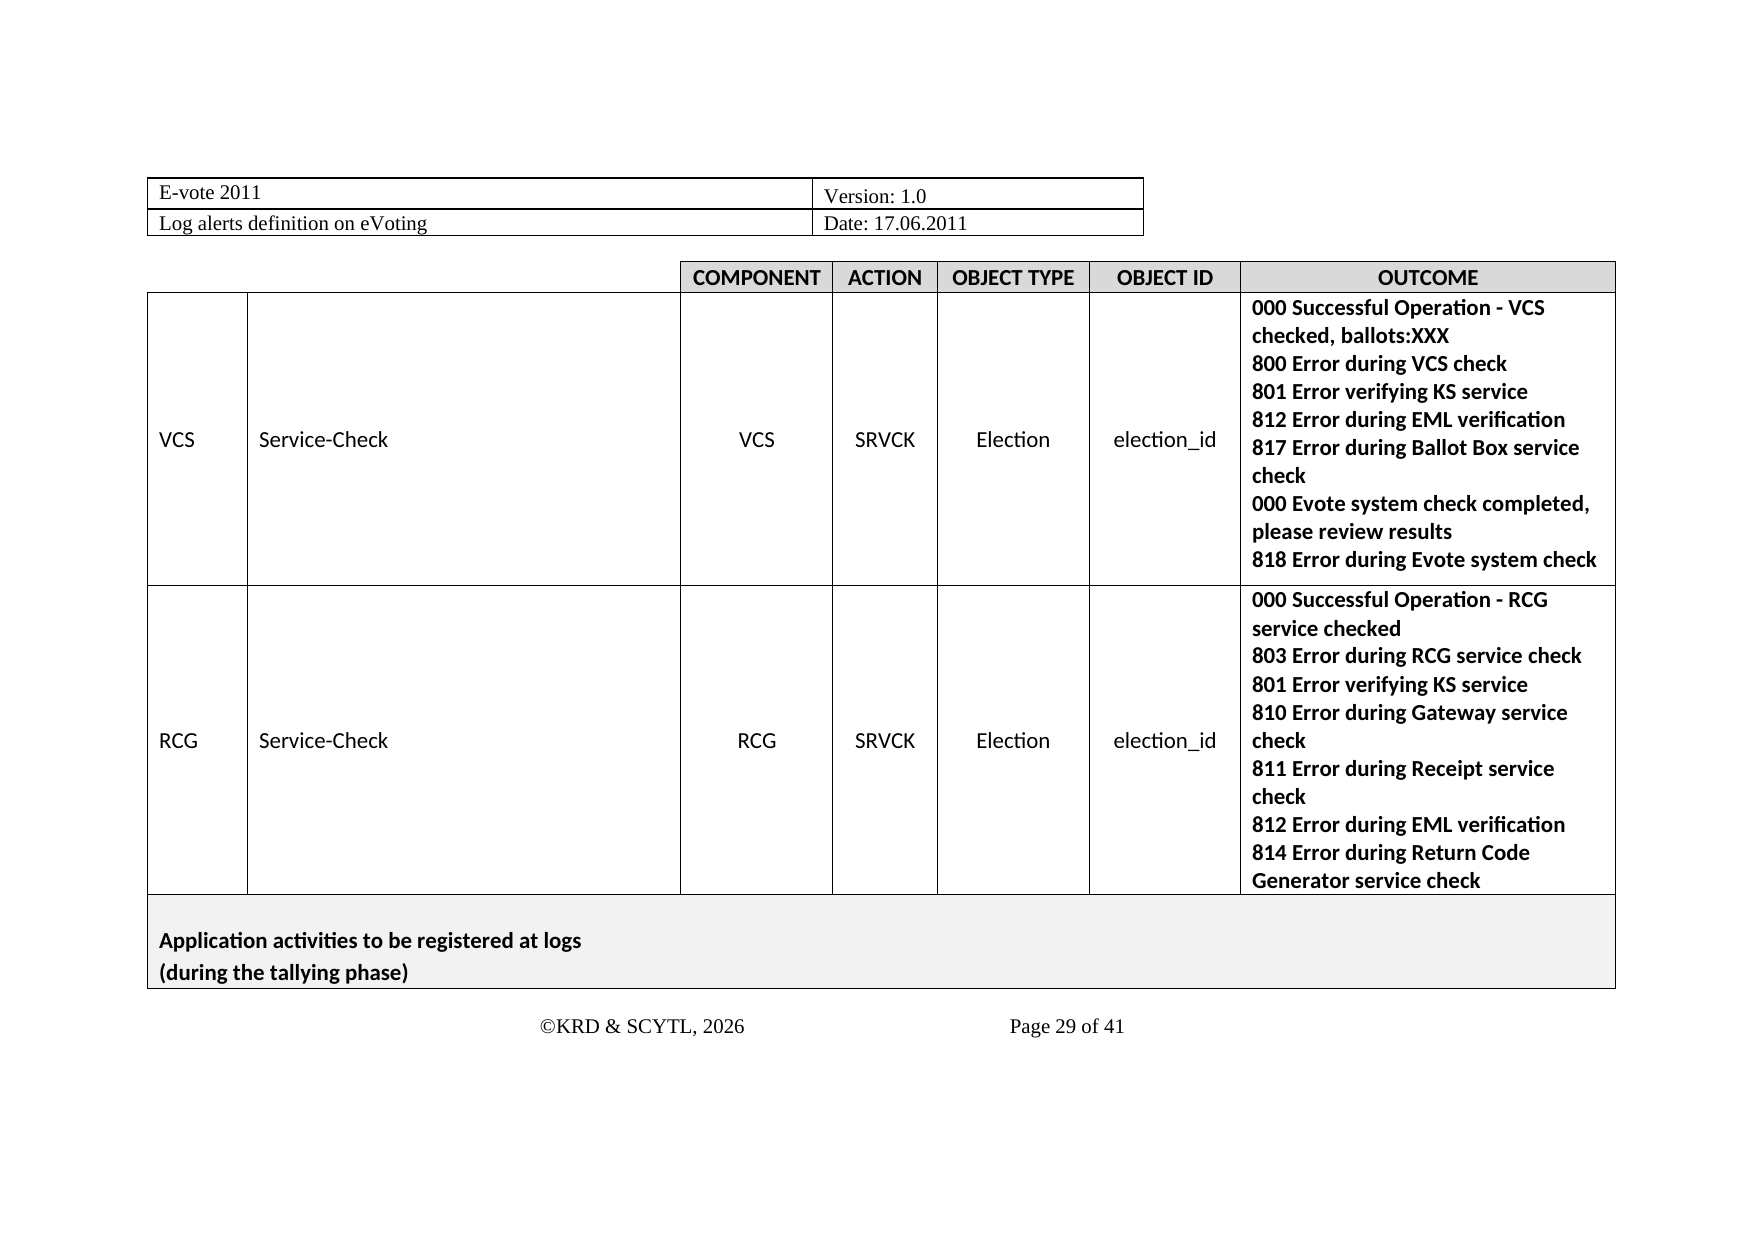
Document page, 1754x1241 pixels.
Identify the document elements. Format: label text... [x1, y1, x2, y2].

table_cell SRVCK [833, 586, 937, 894]
table_cell [1241, 925, 1615, 956]
table_cell [833, 895, 937, 925]
table_header OBJECT ID [1090, 262, 1240, 292]
table_cell Election [938, 586, 1089, 894]
table_header COMPONENT [681, 262, 832, 292]
table_cell RCG [681, 586, 832, 894]
table_cell [1089, 925, 1241, 956]
table_cell [1241, 895, 1615, 925]
table_cell election_id [1090, 293, 1240, 584]
table_cell [833, 925, 937, 956]
table_cell [937, 925, 1089, 956]
table_cell Election [938, 293, 1089, 584]
table_header [148, 261, 680, 292]
table_cell [148, 895, 248, 925]
table_cell [937, 956, 1089, 988]
table_cell [681, 956, 833, 988]
table_cell SRVCK [833, 293, 937, 584]
table_cell RCG [148, 586, 247, 894]
table_header OBJECT TYPE [938, 262, 1089, 292]
table_cell VCS [681, 293, 832, 584]
table_cell [248, 895, 681, 925]
table_cell election_id [1090, 586, 1240, 894]
table_cell VCS [148, 293, 247, 584]
table_cell [1089, 895, 1241, 925]
table_cell [1241, 956, 1615, 988]
table_header OUTCOME [1241, 262, 1615, 292]
table_cell Service-Check [248, 586, 680, 894]
table_cell [937, 895, 1089, 925]
table_header ACTION [833, 262, 937, 292]
table_cell (during the tallying phase) [148, 956, 681, 988]
table_cell 000 Successful Operation - VCS checked, ballots:XXX 800 Error during VCS check 801 Error verifying KS service 812 Error during EML verification 817 Error during Ballot Box service check 000 Evote system check completed, please review results 818 Error during Evote system check [1241, 293, 1615, 584]
table_cell Service-Check [248, 293, 680, 584]
table_cell Application activities to be registered at logs [148, 925, 681, 956]
table_cell [681, 925, 833, 956]
table_cell [1089, 956, 1241, 988]
table_cell 000 Successful Operation - RCG service checked 803 Error during RCG service check 801 Error verifying KS service 810 Error during Gateway service check 811 Error during Receipt service check 812 Error during EML verification 814 Error during Return Code Generator service check [1241, 586, 1615, 894]
table_cell [681, 895, 833, 925]
table_cell [833, 956, 937, 988]
